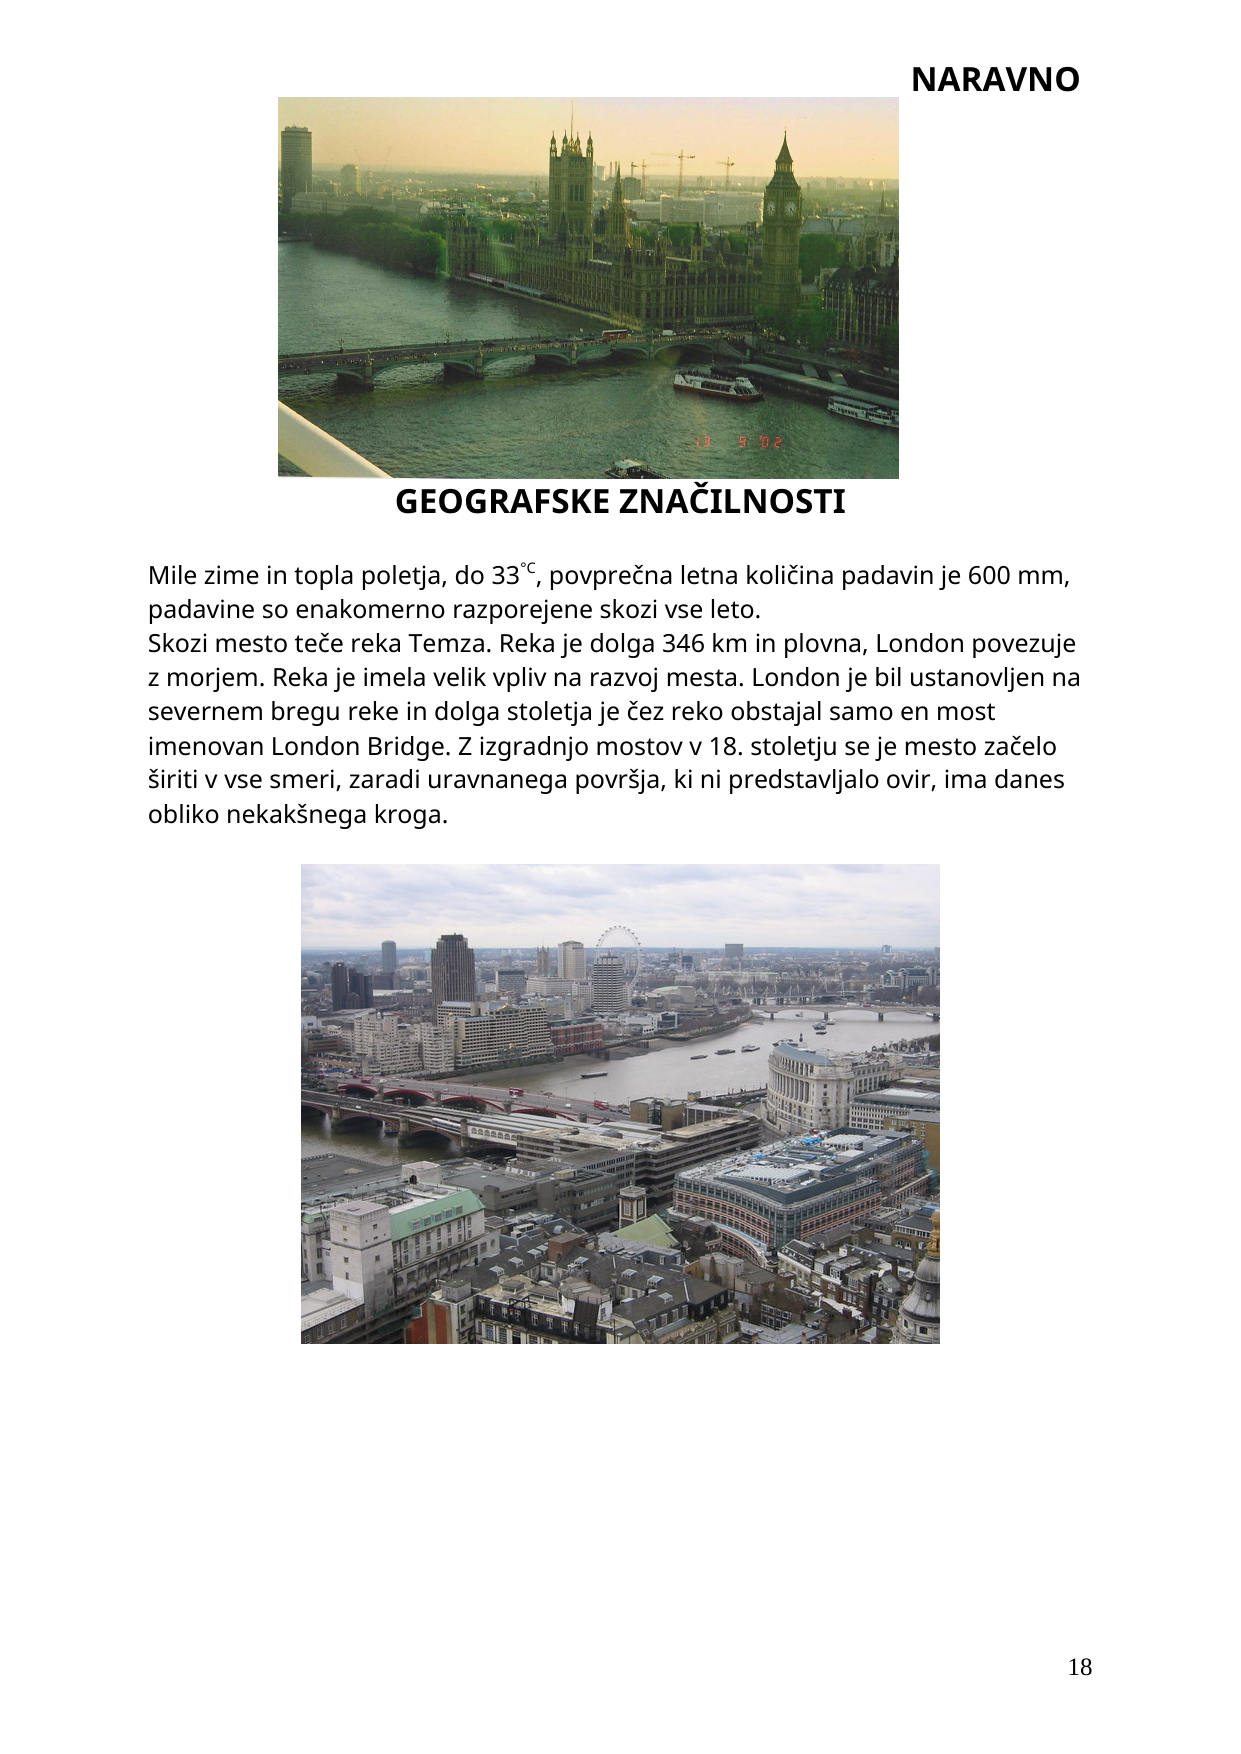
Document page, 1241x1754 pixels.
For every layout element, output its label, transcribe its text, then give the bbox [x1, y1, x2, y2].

text Mile zime in topla poletja, do 33°C, povprečna letna količina padavin je 600 mm, padavine so enakomerno razporejene skozi vse leto. [148, 558, 1093, 626]
picture [301, 864, 940, 1344]
text Skozi mesto teče reka Temza. Reka je dolga 346 km in plovna, London povezuje z morjem. Reka je imela velik vpliv na razvoj mesta. London je bil ustanovljen na severnem bregu reke in dolga stoletja je čez reko obstajal samo en most imenovan London Bridge. Z izgradnjo mostov v 18. stoletju se je mesto začelo širiti v vse smeri, zaradi uravnanega površja, ki ni predstavljalo ovir, ima danes obliko nekakšnega kroga. [148, 626, 1093, 830]
subtitle NARAVNO GEOGRAFSKE ZNAČILNOSTI [148, 56, 1093, 524]
